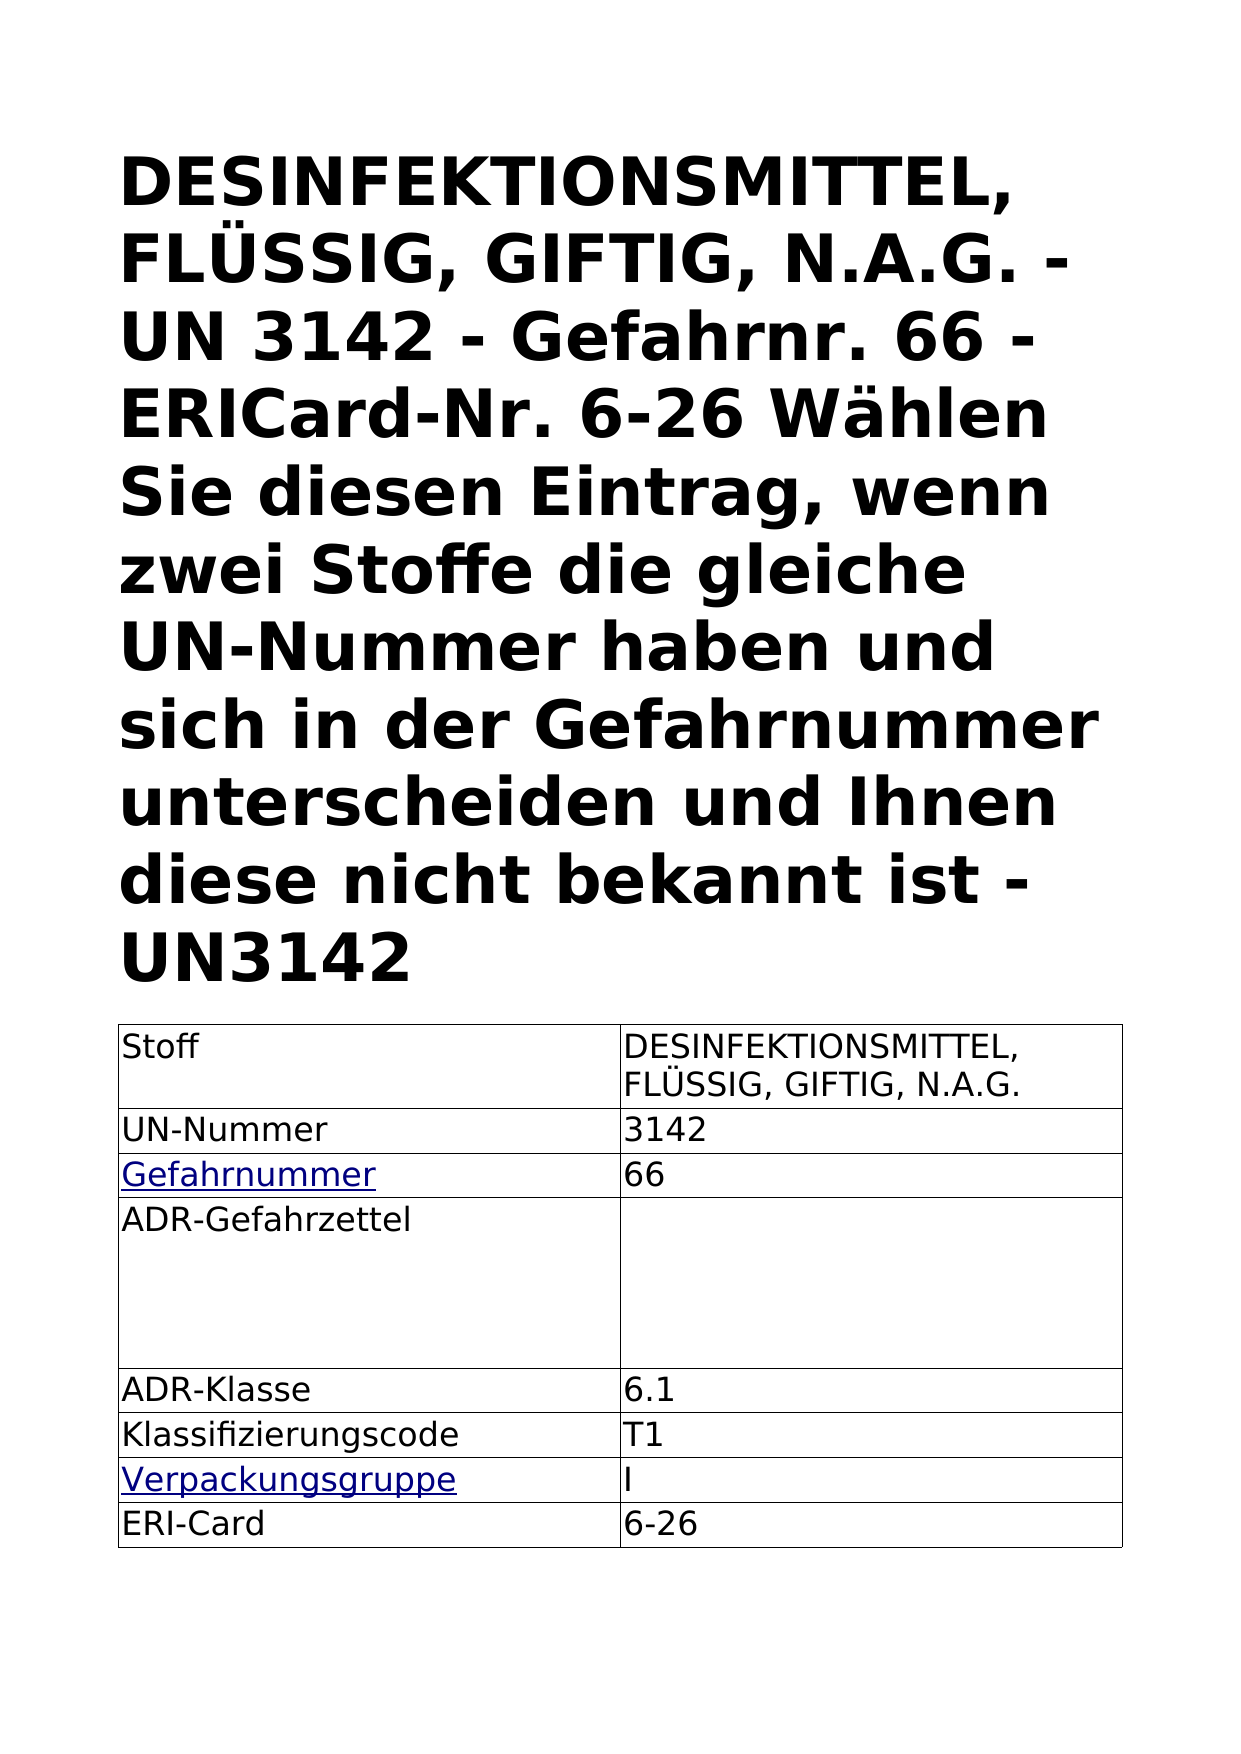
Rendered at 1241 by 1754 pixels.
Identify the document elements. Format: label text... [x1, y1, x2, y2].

table_header Stoff [119, 1025, 620, 1108]
table_header DESINFEKTIONSMITTEL, FLÜSSIG, GIFTIG, N.A.G. [621, 1025, 1122, 1108]
table_cell Klassifizierungscode [119, 1413, 620, 1457]
table_cell 66 [621, 1154, 1122, 1197]
table_cell I [621, 1458, 1122, 1502]
table_cell UN-Nummer [119, 1109, 620, 1152]
table_cell ERI-Card [119, 1503, 620, 1547]
table_cell T1 [621, 1413, 1122, 1457]
table_cell Gefahrnummer [119, 1154, 620, 1197]
table_cell 6.1 [621, 1369, 1122, 1412]
subtitle DESINFEKTIONSMITTEL, FLÜSSIG, GIFTIG, N.A.G. - UN 3142 - Gefahrnr. 66 - ERICard-Nr. 6-26 Wählen Sie diesen Eintrag, wenn zwei Stoffe die gleiche UN-Nummer haben und sich in der Gefahrnummer unterscheiden und Ihnen diese nicht bekannt ist - UN3142 [118, 143, 1122, 997]
table_cell 3142 [621, 1109, 1122, 1152]
table_cell ADR-Gefahrzettel [119, 1198, 620, 1367]
table_cell 6-26 [621, 1503, 1122, 1547]
table_cell [621, 1198, 1122, 1367]
table_cell Verpackungsgruppe [119, 1458, 620, 1502]
table_cell ADR-Klasse [119, 1369, 620, 1412]
